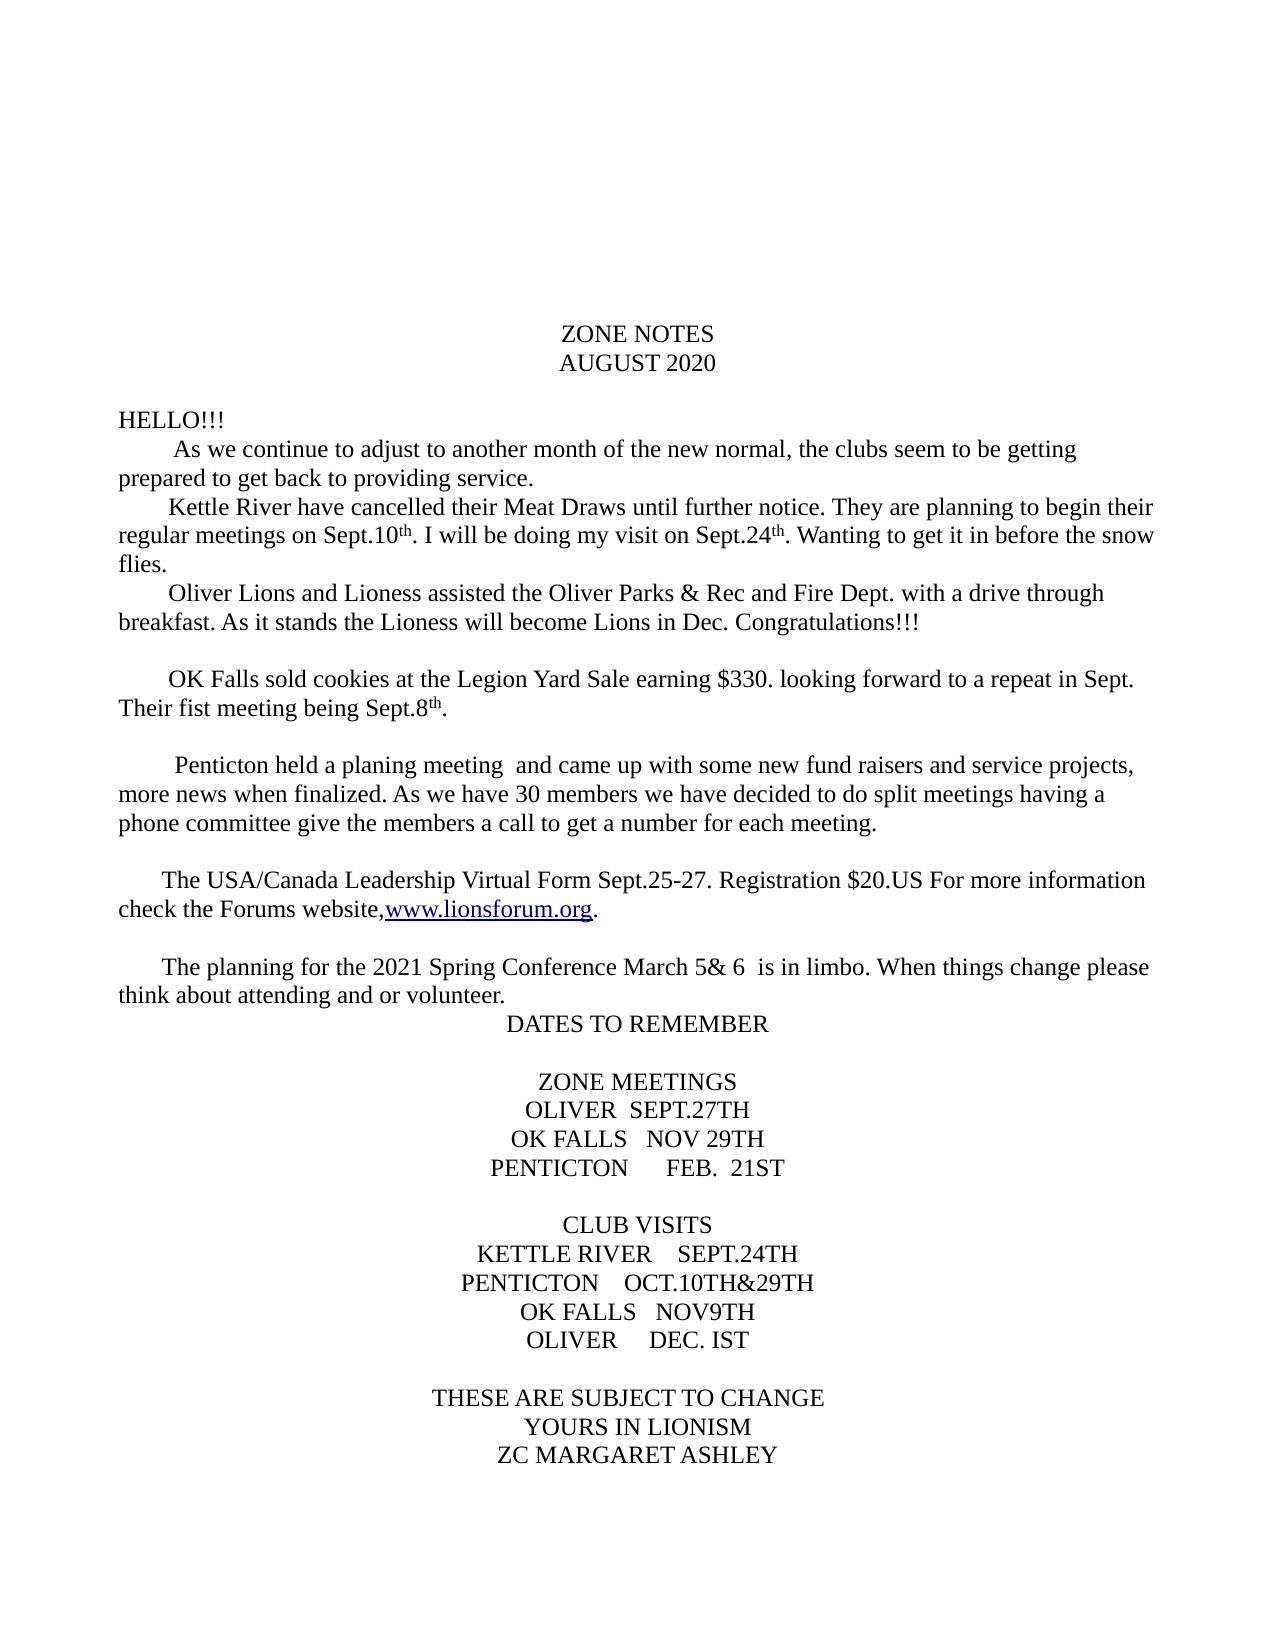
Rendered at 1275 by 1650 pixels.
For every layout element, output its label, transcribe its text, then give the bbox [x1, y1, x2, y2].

text THESE ARE SUBJECT TO CHANGE [118, 1383, 1157, 1412]
text OK Falls sold cookies at the Legion Yard Sale earning $330. looking forward to a repeat in Sept. Their fist meeting being Sept.8th. [118, 664, 1157, 722]
text OLIVER DEC. IST [118, 1326, 1157, 1354]
text The planning for the 2021 Spring Conference March 5& 6 is in limbo. When things change please think about attending and or volunteer. [118, 952, 1157, 1009]
text ZC MARGARET ASHLEY [118, 1441, 1157, 1469]
text As we continue to adjust to another month of the new normal, the clubs seem to be getting prepared to get back to providing service. [118, 434, 1157, 492]
text YOURS IN LIONISM [118, 1412, 1157, 1441]
text Kettle River have cancelled their Meat Draws until further notice. They are planning to begin their regular meetings on Sept.10th. I will be doing my visit on Sept.24th. Wanting to get it in before the snow flies. [118, 492, 1157, 578]
text HELLO!!! [118, 406, 1157, 434]
text DATES TO REMEMBER [118, 1009, 1157, 1038]
text PENTICTON OCT.10TH&29TH [118, 1268, 1157, 1297]
text KETTLE RIVER SEPT.24TH [118, 1239, 1157, 1268]
text OLIVER SEPT.27TH [118, 1096, 1157, 1124]
text OK FALLS NOV 29TH [118, 1124, 1157, 1153]
text AUGUST 2020 [118, 348, 1157, 377]
text CLUB VISITS [118, 1211, 1157, 1239]
text Oliver Lions and Lioness assisted the Oliver Parks & Rec and Fire Dept. with a drive through breakfast. As it stands the Lioness will become Lions in Dec. Congratulations!!! [118, 578, 1157, 636]
text ZONE MEETINGS [118, 1067, 1157, 1096]
text The USA/Canada Leadership Virtual Form Sept.25-27. Registration $20.US For more information check the Forums website,www.lionsforum.org. [118, 866, 1157, 923]
text OK FALLS NOV9TH [118, 1297, 1157, 1326]
text Penticton held a planing meeting and came up with some new fund raisers and service projects, more news when finalized. As we have 30 members we have decided to do split meetings having a phone committee give the members a call to get a number for each meeting. [118, 751, 1157, 837]
text PENTICTON FEB. 21ST [118, 1153, 1157, 1182]
text ZONE NOTES [118, 319, 1157, 348]
